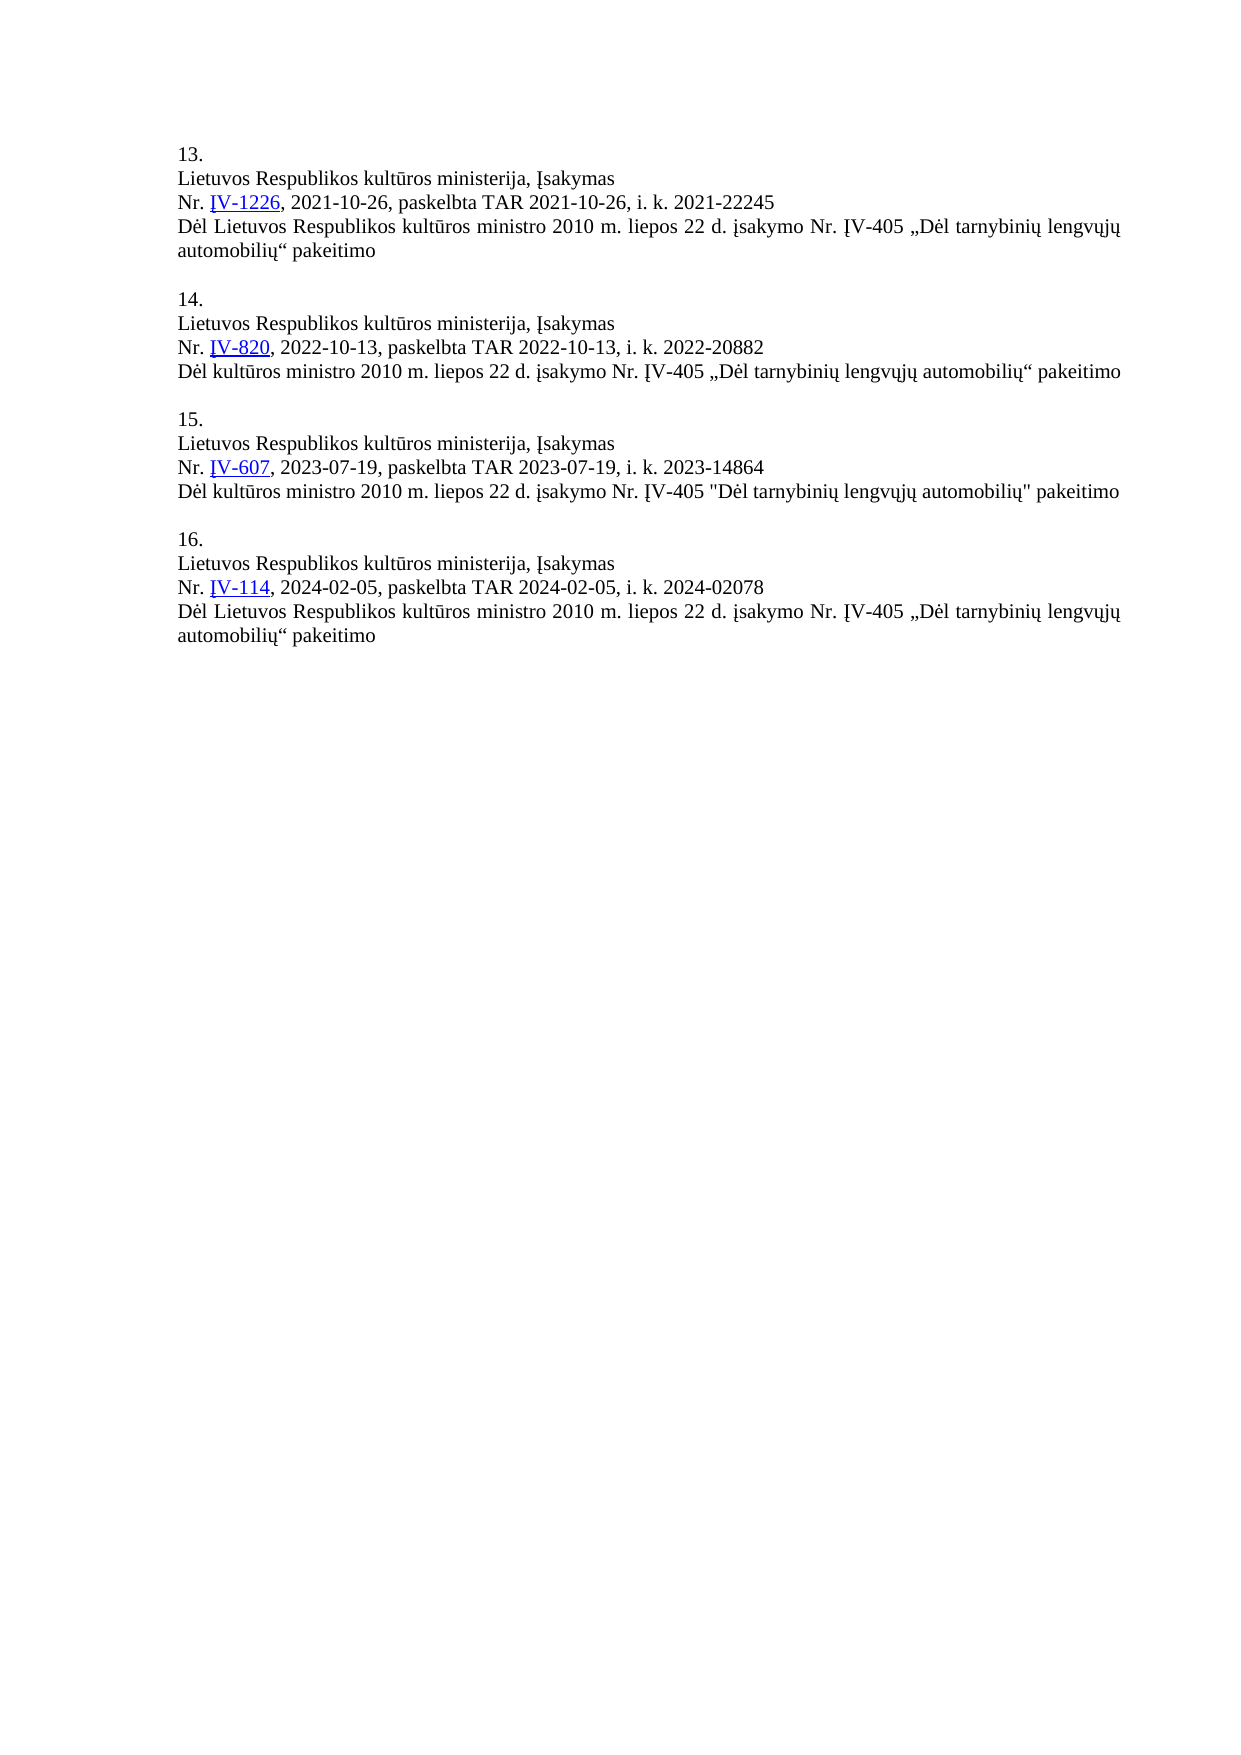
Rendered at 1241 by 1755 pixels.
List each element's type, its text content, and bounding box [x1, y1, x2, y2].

text Dėl Lietuvos Respublikos kultūros ministro 2010 m. liepos 22 d. įsakymo Nr. ĮV-405 „Dėl tarnybinių lengvųjų automobilių“ pakeitimo [177, 214, 1122, 262]
text 14. [177, 287, 1122, 311]
text Lietuvos Respublikos kultūros ministerija, Įsakymas [177, 311, 1122, 335]
text 13. [177, 142, 1122, 166]
text Lietuvos Respublikos kultūros ministerija, Įsakymas [177, 551, 1122, 575]
text Nr. ĮV-607, 2023-07-19, paskelbta TAR 2023-07-19, i. k. 2023-14864 [177, 455, 1122, 479]
text Dėl kultūros ministro 2010 m. liepos 22 d. įsakymo Nr. ĮV-405 "Dėl tarnybinių lengvųjų automobilių" pakeitimo [177, 479, 1122, 503]
text Lietuvos Respublikos kultūros ministerija, Įsakymas [177, 166, 1122, 190]
text Dėl kultūros ministro 2010 m. liepos 22 d. įsakymo Nr. ĮV-405 „Dėl tarnybinių lengvųjų automobilių“ pakeitimo [177, 359, 1122, 383]
text Nr. ĮV-114, 2024-02-05, paskelbta TAR 2024-02-05, i. k. 2024-02078 [177, 575, 1122, 599]
text Nr. ĮV-1226, 2021-10-26, paskelbta TAR 2021-10-26, i. k. 2021-22245 [177, 190, 1122, 214]
text 15. [177, 407, 1122, 431]
text Lietuvos Respublikos kultūros ministerija, Įsakymas [177, 431, 1122, 455]
text 16. [177, 527, 1122, 551]
text Nr. ĮV-820, 2022-10-13, paskelbta TAR 2022-10-13, i. k. 2022-20882 [177, 335, 1122, 359]
text Dėl Lietuvos Respublikos kultūros ministro 2010 m. liepos 22 d. įsakymo Nr. ĮV-405 „Dėl tarnybinių lengvųjų automobilių“ pakeitimo [177, 599, 1122, 647]
